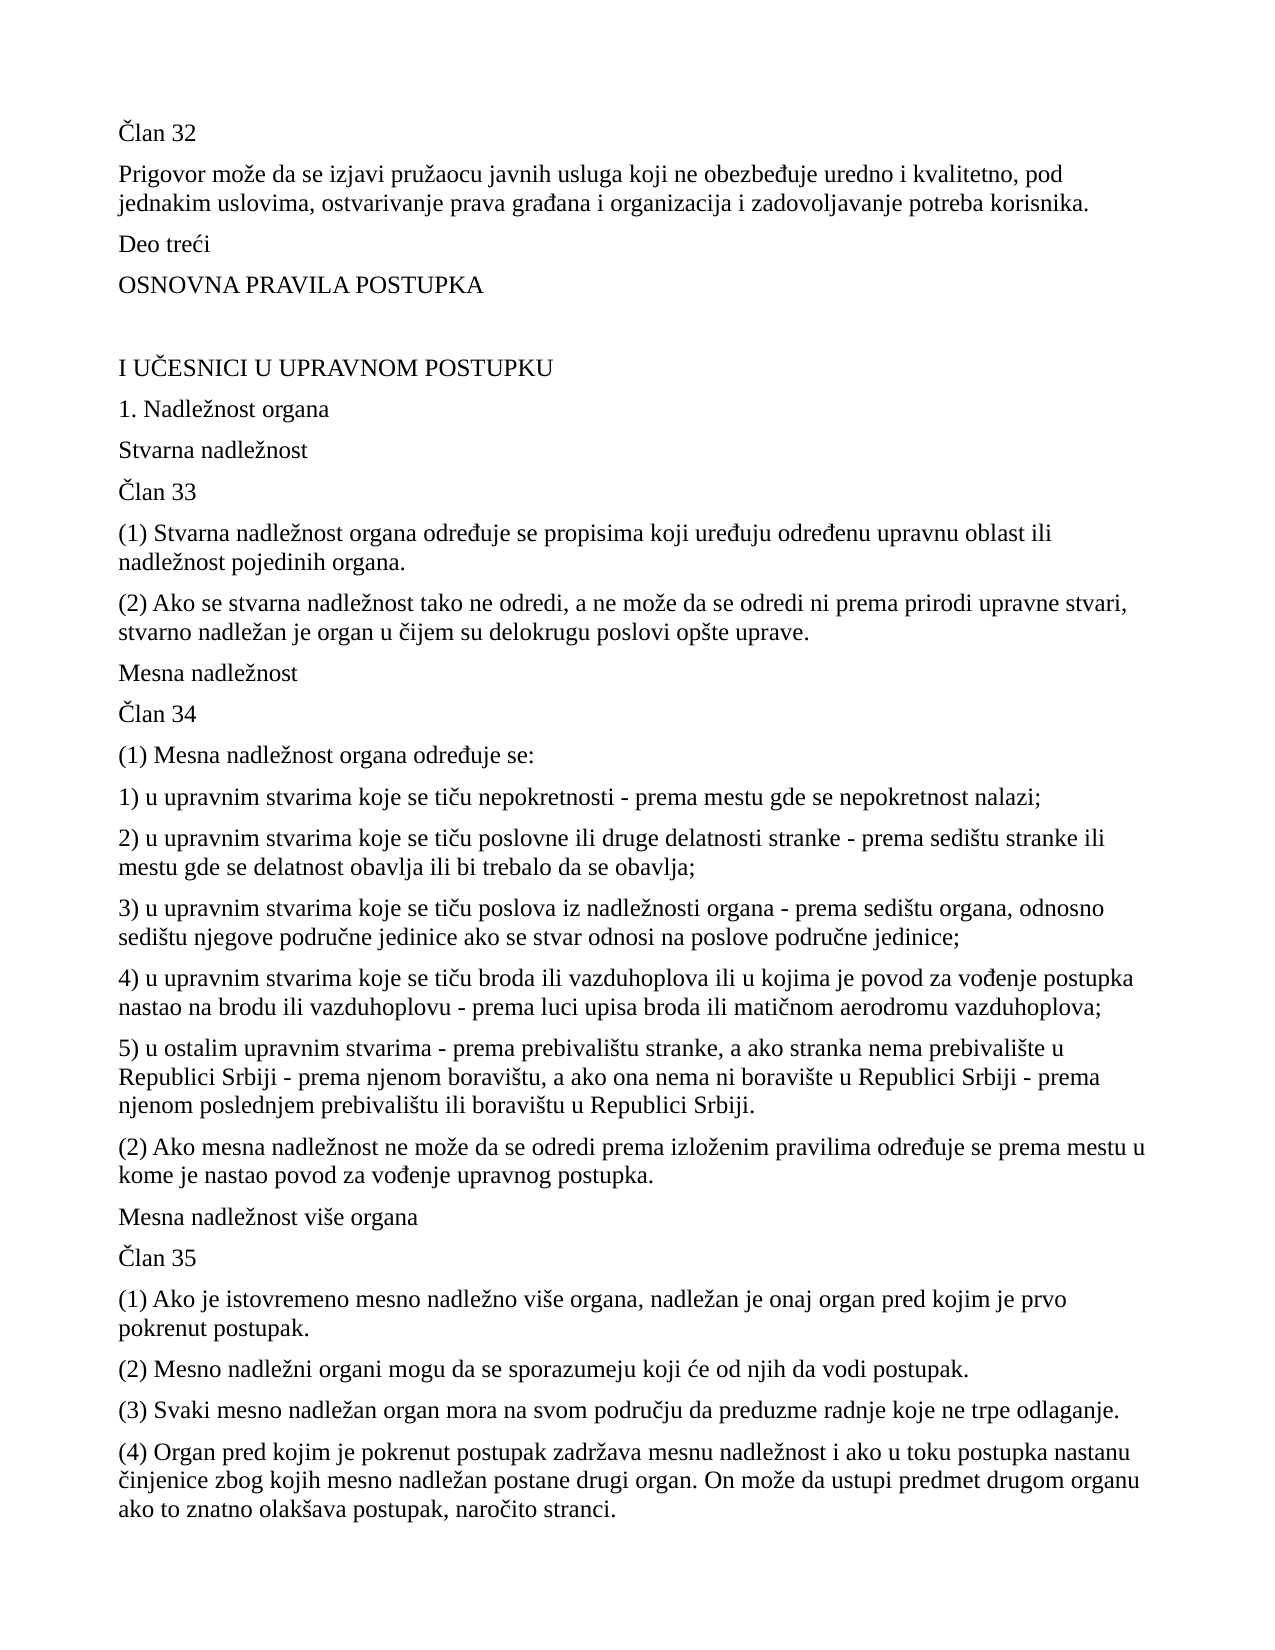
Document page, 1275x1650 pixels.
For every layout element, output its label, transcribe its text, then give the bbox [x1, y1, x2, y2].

text OSNOVNA PRAVILA POSTUPKA [118, 271, 1157, 299]
text (2) Ako mesna nadležnost ne može da se odredi prema izloženim pravilima određuje se prema mestu u kome je nastao povod za vođenje upravnog postupka. [118, 1132, 1157, 1189]
text Mesna nadležnost [118, 658, 1157, 687]
text Mesna nadležnost više organa [118, 1202, 1157, 1231]
text Član 33 [118, 477, 1157, 506]
text (2) Mesno nadležni organi mogu da se sporazumeju koji će od njih da vodi postupak. [118, 1354, 1157, 1383]
text 1. Nadležnost organa [118, 394, 1157, 423]
text (4) Organ pred kojim je pokrenut postupak zadržava mesnu nadležnost i ako u toku postupka nastanu činjenice zbog kojih mesno nadležan postane drugi organ. On može da ustupi predmet drugom organu ako to znatno olakšava postupak, naročito stranci. [118, 1437, 1157, 1523]
text 2) u upravnim stvarima koje se tiču poslovne ili druge delatnosti stranke - prema sedištu stranke ili mestu gde se delatnost obavlja ili bi trebalo da se obavlja; [118, 823, 1157, 881]
text (2) Ako se stvarna nadležnost tako ne odredi, a ne može da se odredi ni prema prirodi upravne stvari, stvarno nadležan je organ u čijem su delokrugu poslovi opšte uprave. [118, 588, 1157, 646]
text 1) u upravnim stvarima koje se tiču nepokretnosti - prema mestu gde se nepokretnost nalazi; [118, 782, 1157, 811]
text (1) Ako je istovremeno mesno nadležno više organa, nadležan je onaj organ pred kojim je prvo pokrenut postupak. [118, 1284, 1157, 1342]
text 3) u upravnim stvarima koje se tiču poslova iz nadležnosti organa - prema sedištu organa, odnosno sedištu njegove područne jedinice ako se stvar odnosi na poslove područne jedinice; [118, 893, 1157, 951]
text 5) u ostalim upravnim stvarima - prema prebivalištu stranke, a ako stranka nema prebivalište u Republici Srbiji - prema njenom boravištu, a ako ona nema ni boravište u Republici Srbiji - prema njenom poslednjem prebivalištu ili boravištu u Republici Srbiji. [118, 1033, 1157, 1119]
text Deo treći [118, 229, 1157, 258]
text Član 35 [118, 1243, 1157, 1272]
text 4) u upravnim stvarima koje se tiču broda ili vazduhoplova ili u kojima je povod za vođenje postupka nastao na brodu ili vazduhoplovu - prema luci upisa broda ili matičnom aerodromu vazduhoplova; [118, 963, 1157, 1021]
text Član 34 [118, 699, 1157, 728]
text (1) Mesna nadležnost organa određuje se: [118, 741, 1157, 769]
text (3) Svaki mesno nadležan organ mora na svom području da preduzme radnje koje ne trpe odlaganje. [118, 1396, 1157, 1424]
text Stvarna nadležnost [118, 436, 1157, 464]
text (1) Stvarna nadležnost organa određuje se propisima koji uređuju određenu upravnu oblast ili nadležnost pojedinih organa. [118, 518, 1157, 576]
text Prigovor može da se izjavi pružaocu javnih usluga koji ne obezbeđuje uredno i kvalitetno, pod jednakim uslovima, ostvarivanje prava građana i organizacija i zadovoljavanje potreba korisnika. [118, 159, 1157, 217]
text I UČESNICI U UPRAVNOM POSTUPKU [118, 353, 1157, 382]
text Član 32 [118, 118, 1157, 147]
